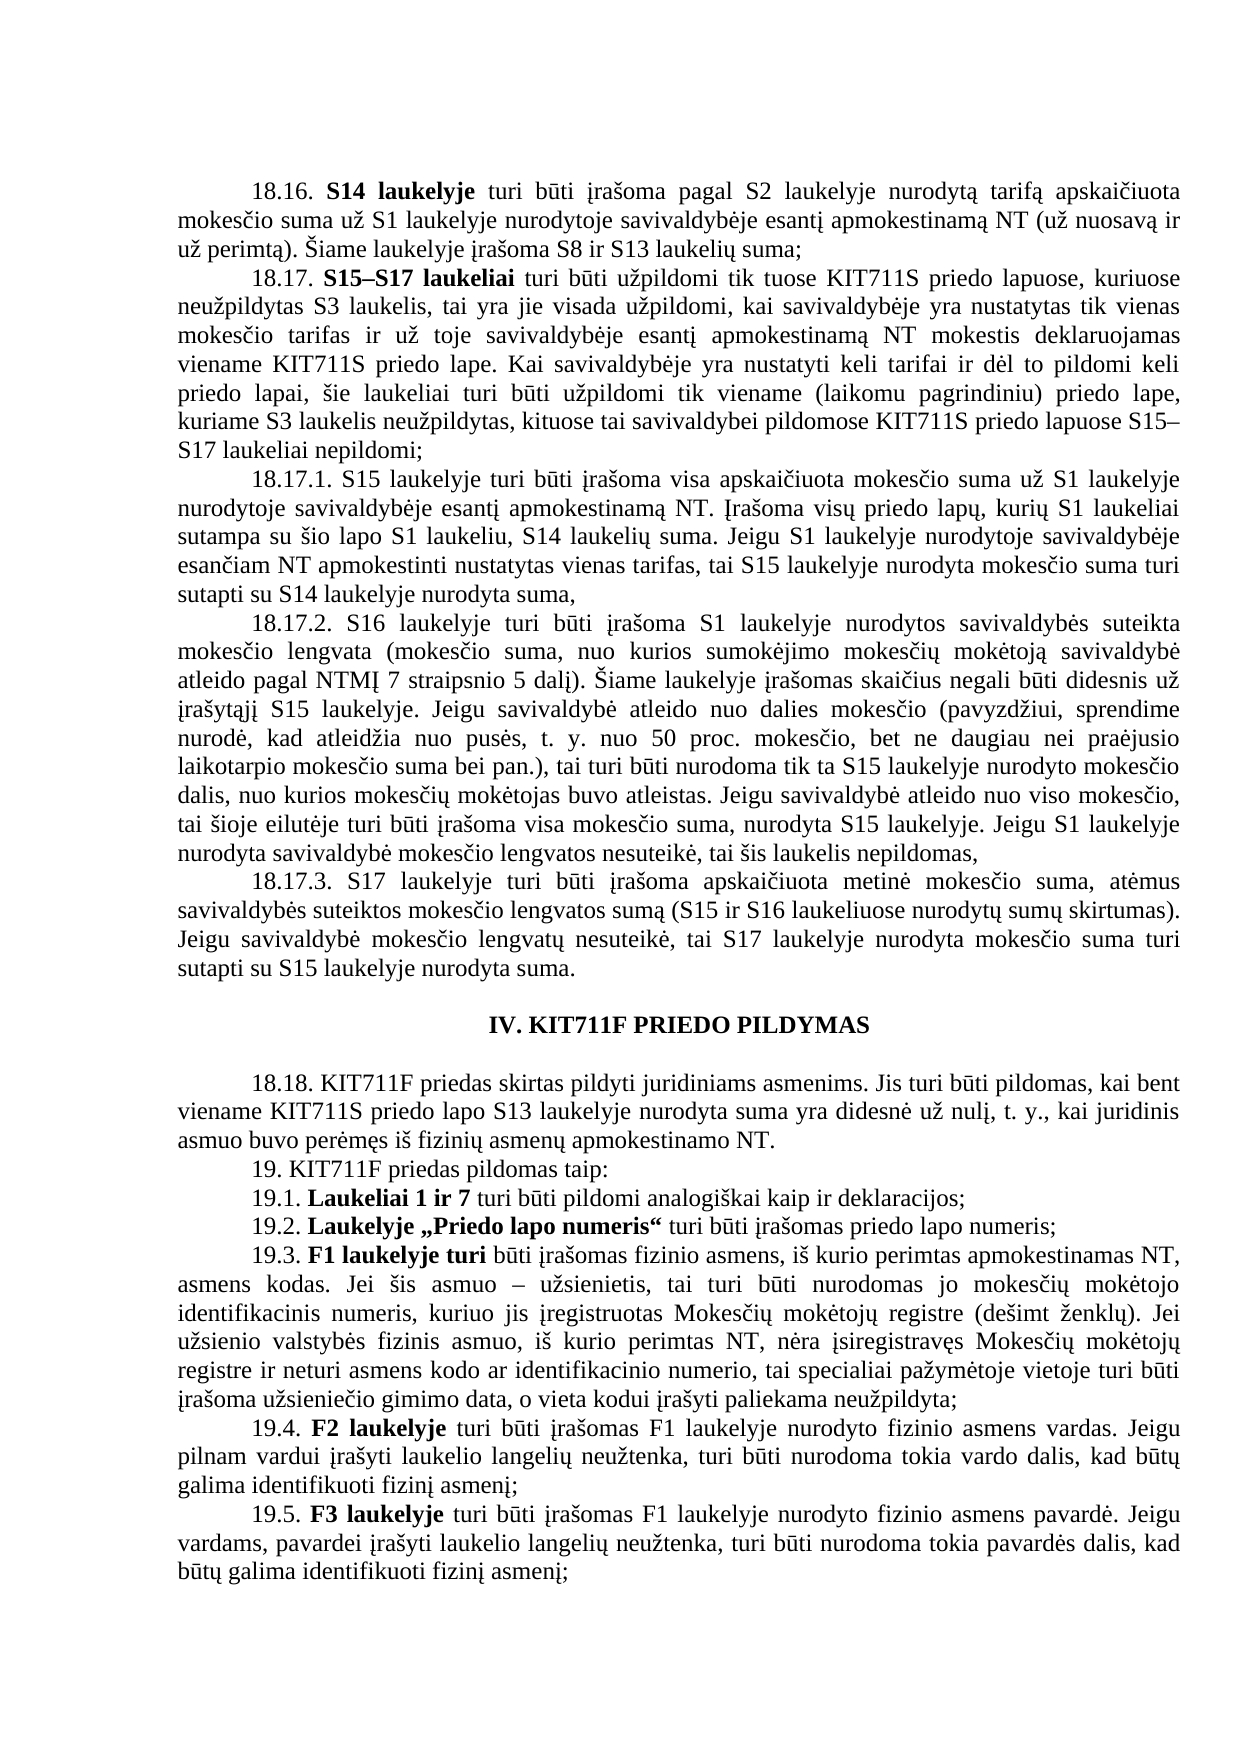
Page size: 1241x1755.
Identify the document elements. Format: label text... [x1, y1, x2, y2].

text 18.16. S14 laukelyje turi būti įrašoma pagal S2 laukelyje nurodytą tarifą apskaičiuota mokesčio suma už S1 laukelyje nurodytoje savivaldybėje esantį apmokestinamą NT (už nuosavą ir už perimtą). Šiame laukelyje įrašoma S8 ir S13 laukelių suma; [177, 176, 1181, 263]
text 18.17.1. S15 laukelyje turi būti įrašoma visa apskaičiuota mokesčio suma už S1 laukelyje nurodytoje savivaldybėje esantį apmokestinamą NT. Įrašoma visų priedo lapų, kurių S1 laukeliai sutampa su šio lapo S1 laukeliu, S14 laukelių suma. Jeigu S1 laukelyje nurodytoje savivaldybėje esančiam NT apmokestinti nustatytas vienas tarifas, tai S15 laukelyje nurodyta mokesčio suma turi sutapti su S14 laukelyje nurodyta suma, [177, 464, 1181, 608]
text 18.17.3. S17 laukelyje turi būti įrašoma apskaičiuota metinė mokesčio suma, atėmus savivaldybės suteiktos mokesčio lengvatos sumą (S15 ir S16 laukeliuose nurodytų sumų skirtumas). Jeigu savivaldybė mokesčio lengvatų nesuteikė, tai S17 laukelyje nurodyta mokesčio suma turi sutapti su S15 laukelyje nurodyta suma. [177, 866, 1181, 981]
text 19.3. F1 laukelyje turi būti įrašomas fizinio asmens, iš kurio perimtas apmokestinamas NT, asmens kodas. Jei šis asmuo – užsienietis, tai turi būti nurodomas jo mokesčių mokėtojo identifikacinis numeris, kuriuo jis įregistruotas Mokesčių mokėtojų registre (dešimt ženklų). Jei užsienio valstybės fizinis asmuo, iš kurio perimtas NT, nėra įsiregistravęs Mokesčių mokėtojų registre ir neturi asmens kodo ar identifikacinio numerio, tai specialiai pažymėtoje vietoje turi būti įrašoma užsieniečio gimimo data, o vieta kodui įrašyti paliekama neužpildyta; [177, 1240, 1181, 1413]
text 19.1. Laukeliai 1 ir 7 turi būti pildomi analogiškai kaip ir deklaracijos; [177, 1183, 1181, 1211]
text 19.4. F2 laukelyje turi būti įrašomas F1 laukelyje nurodyto fizinio asmens vardas. Jeigu pilnam vardui įrašyti laukelio langelių neužtenka, turi būti nurodoma tokia vardo dalis, kad būtų galima identifikuoti fizinį asmenį; [177, 1413, 1181, 1499]
text 19.2. Laukelyje „Priedo lapo numeris“ turi būti įrašomas priedo lapo numeris; [177, 1211, 1181, 1240]
text 19.5. F3 laukelyje turi būti įrašomas F1 laukelyje nurodyto fizinio asmens pavardė. Jeigu vardams, pavardei įrašyti laukelio langelių neužtenka, turi būti nurodoma tokia pavardės dalis, kad būtų galima identifikuoti fizinį asmenį; [177, 1499, 1181, 1585]
text 18.17.2. S16 laukelyje turi būti įrašoma S1 laukelyje nurodytos savivaldybės suteikta mokesčio lengvata (mokesčio suma, nuo kurios sumokėjimo mokesčių mokėtoją savivaldybė atleido pagal NTMĮ 7 straipsnio 5 dalį). Šiame laukelyje įrašomas skaičius negali būti didesnis už įrašytąjį S15 laukelyje. Jeigu savivaldybė atleido nuo dalies mokesčio (pavyzdžiui, sprendime nurodė, kad atleidžia nuo pusės, t. y. nuo 50 proc. mokesčio, bet ne daugiau nei praėjusio laikotarpio mokesčio suma bei pan.), tai turi būti nurodoma tik ta S15 laukelyje nurodyto mokesčio dalis, nuo kurios mokesčių mokėtojas buvo atleistas. Jeigu savivaldybė atleido nuo viso mokesčio, tai šioje eilutėje turi būti įrašoma visa mokesčio suma, nurodyta S15 laukelyje. Jeigu S1 laukelyje nurodyta savivaldybė mokesčio lengvatos nesuteikė, tai šis laukelis nepildomas, [177, 608, 1181, 866]
text 18.17. S15–S17 laukeliai turi būti užpildomi tik tuose KIT711S priedo lapuose, kuriuose neužpildytas S3 laukelis, tai yra jie visada užpildomi, kai savivaldybėje yra nustatytas tik vienas mokesčio tarifas ir už toje savivaldybėje esantį apmokestinamą NT mokestis deklaruojamas viename KIT711S priedo lape. Kai savivaldybėje yra nustatyti keli tarifai ir dėl to pildomi keli priedo lapai, šie laukeliai turi būti užpildomi tik viename (laikomu pagrindiniu) priedo lape, kuriame S3 laukelis neužpildytas, kituose tai savivaldybei pildomose KIT711S priedo lapuose S15–S17 laukeliai nepildomi; [177, 263, 1181, 464]
text 19. KIT711F priedas pildomas taip: [177, 1154, 1181, 1183]
text IV. KIT711F PRIEDO PILDYMAS [177, 1010, 1181, 1039]
text 18.18. KIT711F priedas skirtas pildyti juridiniams asmenims. Jis turi būti pildomas, kai bent viename KIT711S priedo lapo S13 laukelyje nurodyta suma yra didesnė už nulį, t. y., kai juridinis asmuo buvo perėmęs iš fizinių asmenų apmokestinamo NT. [177, 1068, 1181, 1154]
